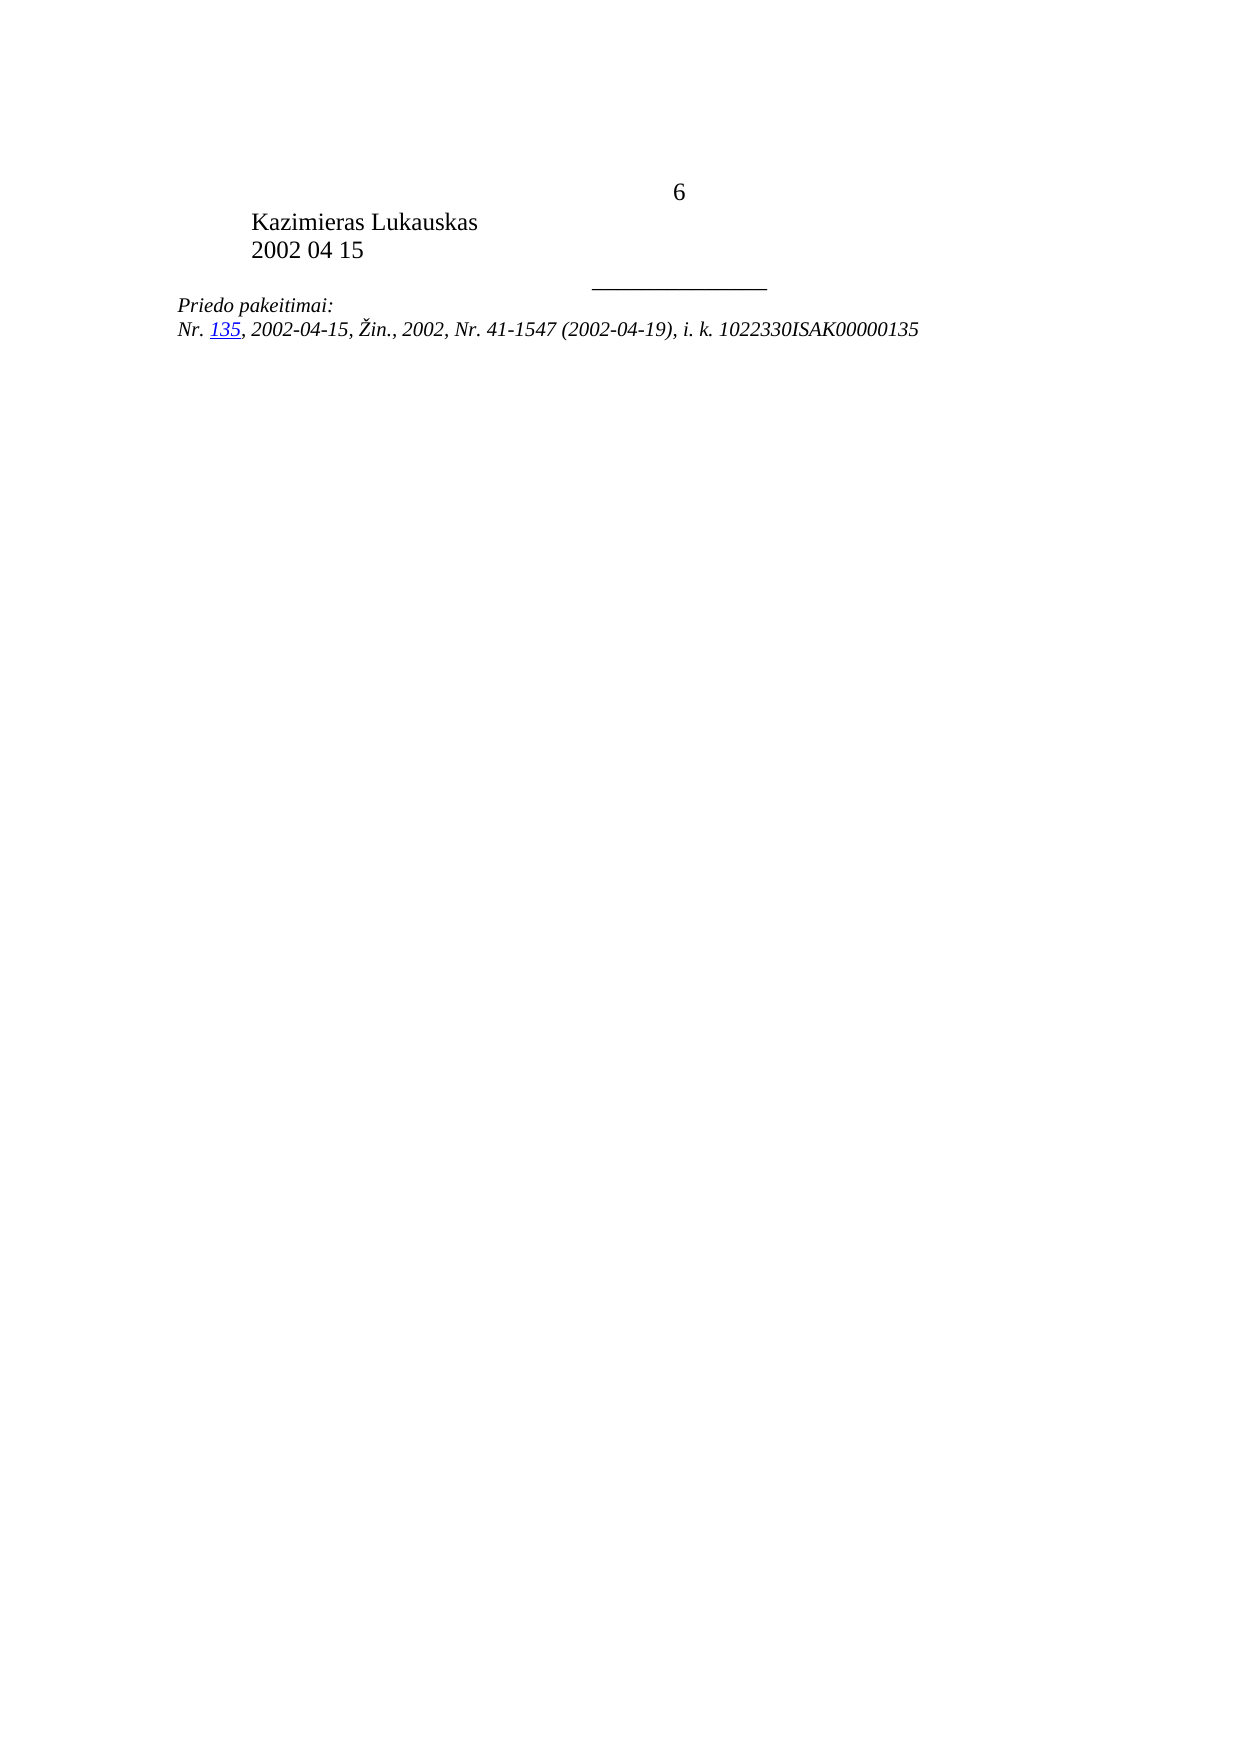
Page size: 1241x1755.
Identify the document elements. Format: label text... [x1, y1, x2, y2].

text Nr. 135, 2002-04-15, Žin., 2002, Nr. 41-1547 (2002-04-19), i. k. 1022330ISAK00000135 [177, 317, 1181, 341]
text Priedo pakeitimai: [177, 293, 1181, 317]
text Kazimieras Lukauskas [177, 207, 1181, 235]
text 2002 04 15 [177, 235, 1181, 264]
text ______________ [177, 264, 1181, 293]
